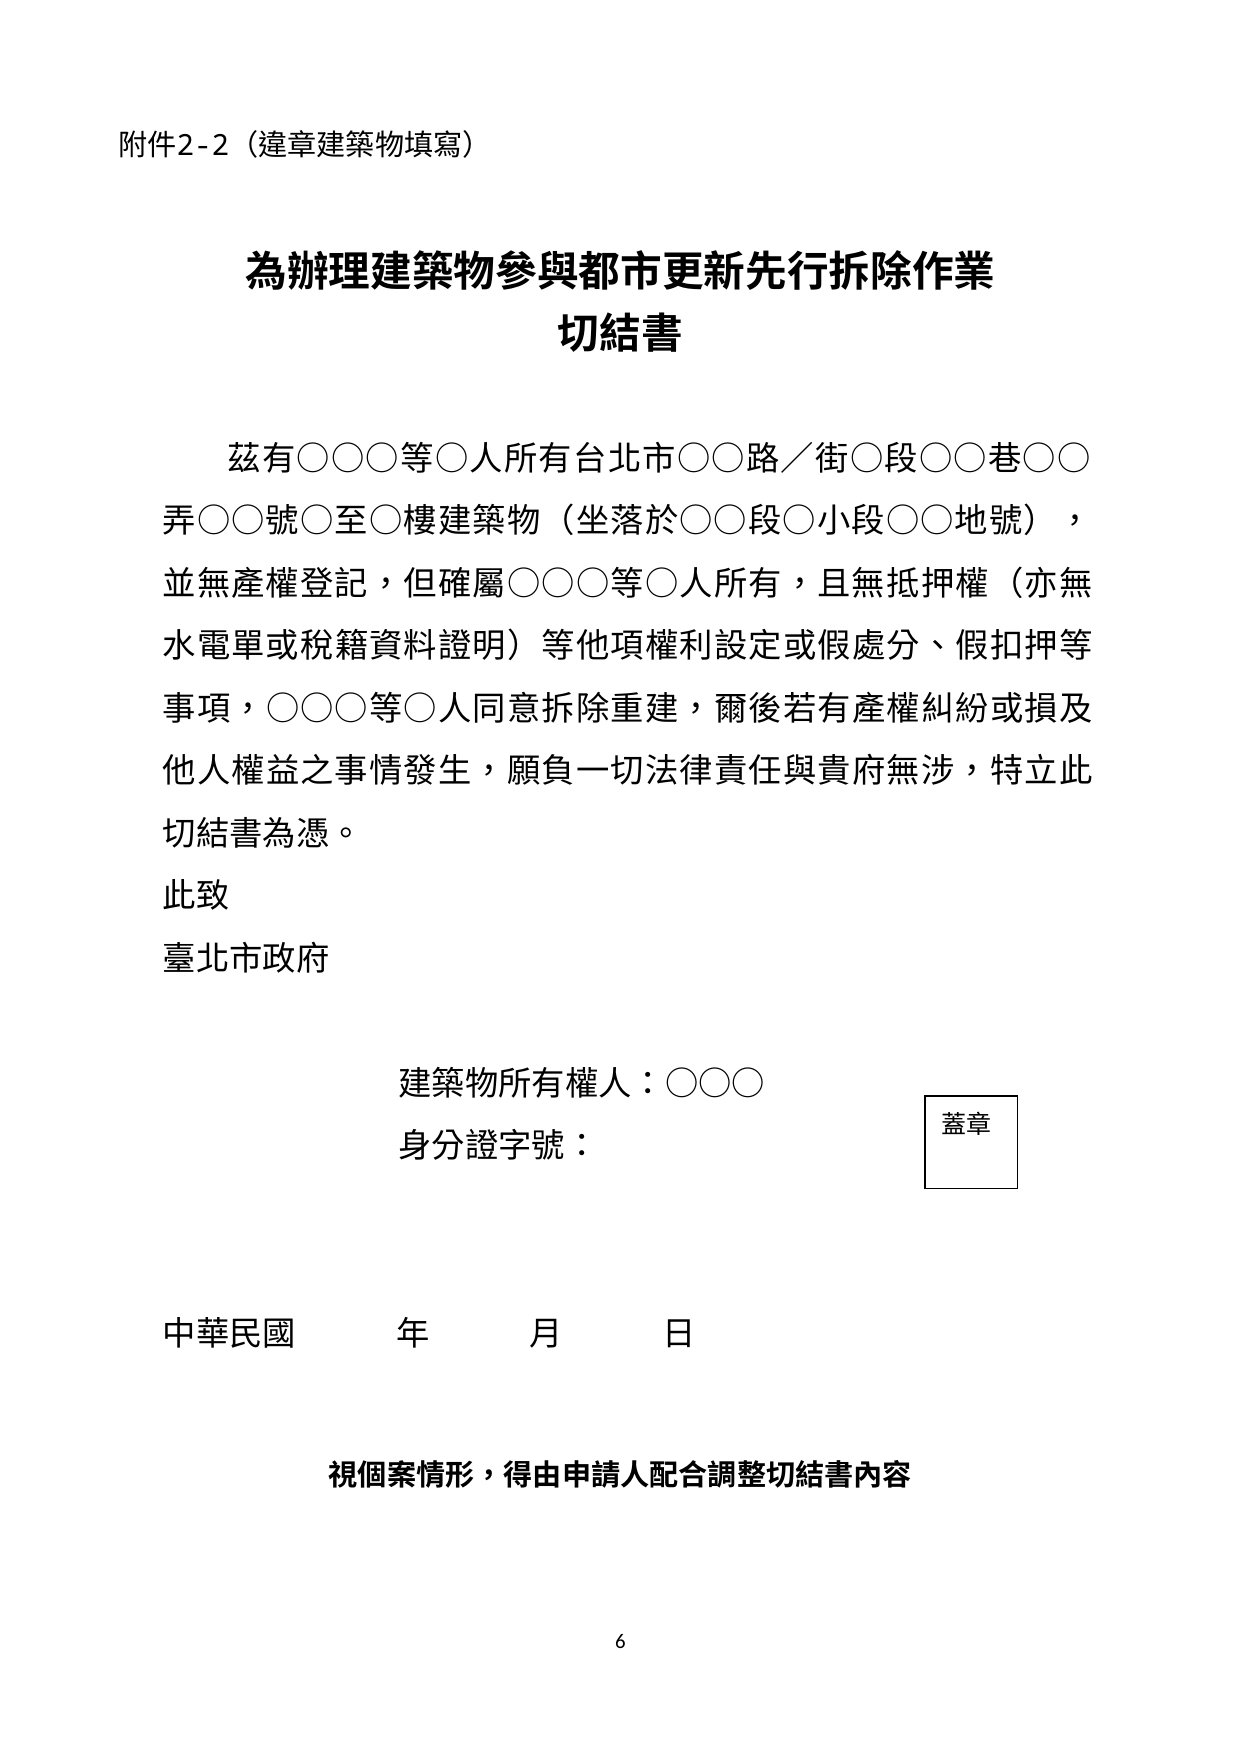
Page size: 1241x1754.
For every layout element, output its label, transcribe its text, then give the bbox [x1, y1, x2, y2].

text [1018, 1102, 1122, 1164]
text 臺北市政府 [118, 914, 1122, 977]
text 建築物所有權人：○○○ [118, 1039, 1122, 1102]
text 切結書 [118, 289, 1122, 352]
text 身分證字號： [118, 1102, 924, 1164]
text 蓋章 [941, 1104, 1002, 1141]
text 中華民國 年 月 日 [118, 1289, 1021, 1352]
text [926, 1097, 1017, 1188]
text 此致 [118, 852, 1122, 914]
text 茲有○○○等○人所有台北市○○路／街○段○○巷○○弄○○號○至○樓建築物（坐落於○○段○小段○○地號），並無產權登記，但確屬○○○等○人所有，且無抵押權（亦無水電單或稅籍資料證明）等他項權利設定或假處分、假扣押等事項，○○○等○人同意拆除重建，爾後若有產權糾紛或損及他人權益之事情發生，願負一切法律責任與貴府無涉，特立此切結書為憑。 [162, 414, 1093, 852]
text 為辦理建築物參與都市更新先行拆除作業 [118, 227, 1122, 289]
text 視個案情形，得由申請人配合調整切結書內容 [310, 1451, 930, 1493]
text 附件2-2（違章建築物填寫） [118, 102, 1122, 164]
